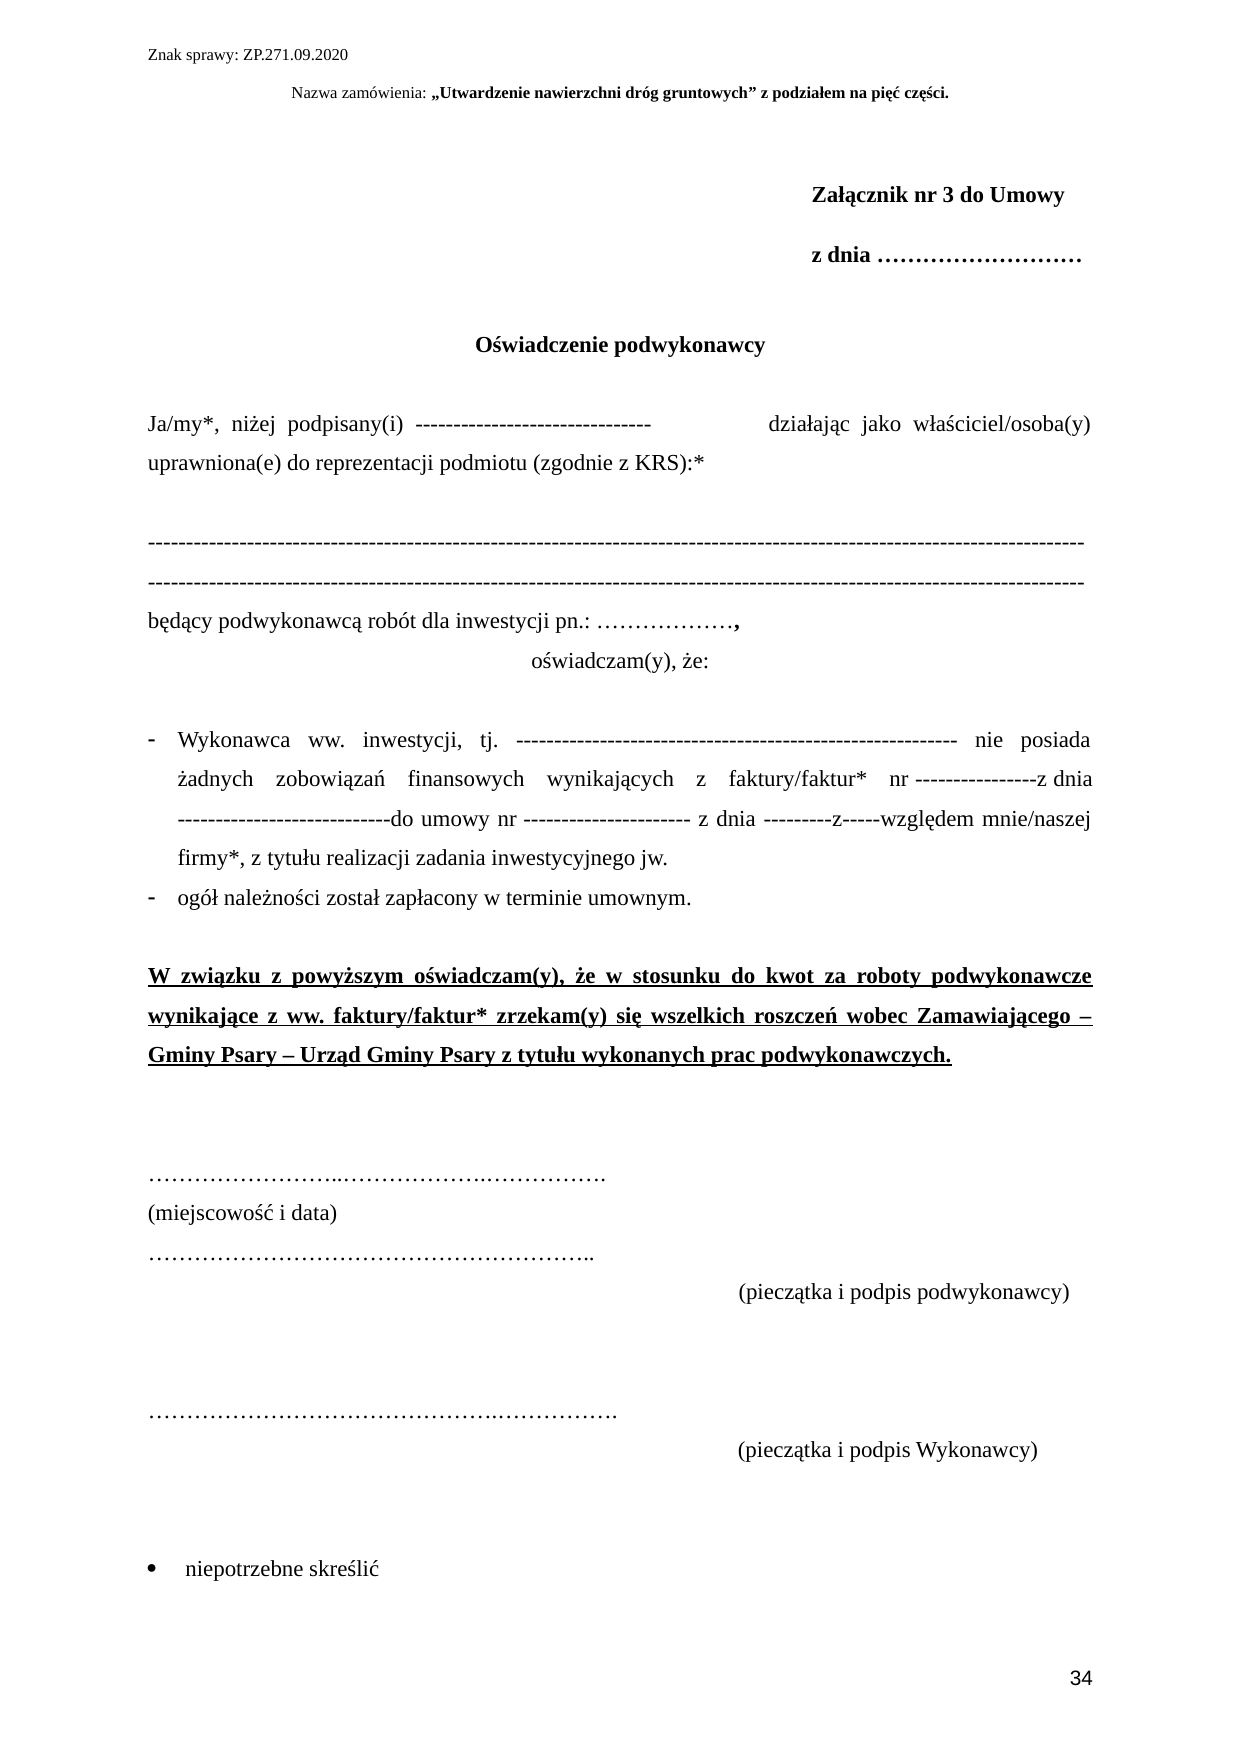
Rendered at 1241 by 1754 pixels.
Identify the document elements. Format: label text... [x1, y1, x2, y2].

list Wykonawca ww. inwestycji, tj. ---------------------------------------------------------- nie posiada żadnych zobowiązań finansowych wynikających z faktury/faktur* nr ----------------z dnia ----------------------------do umowy nr ---------------------- z dnia ---------z-----względem mnie/naszej firmy*, z tytułu realizacji zadania inwestycyjnego jw. [148, 726, 1092, 870]
list niepotrzebne skreślić [148, 1555, 1092, 1581]
text (pieczątka i podpis Wykonawcy) [664, 1436, 1092, 1463]
list ogół należności został zapłacony w terminie umownym. [148, 883, 1092, 910]
text będący podwykonawcą robót dla inwestycji pn.: ………………, [148, 607, 1092, 633]
text W związku z powyższym oświadczam(y), że w stosunku do kwot za roboty podwykonawcze [148, 962, 1092, 985]
text Ja/my*, niżej podpisany(i) ------------------------------- działając jako właściciel/osoba(y) uprawniona(e) do reprezentacji podmiotu (zgodnie z KRS):* [148, 410, 1092, 476]
text oświadczam(y), że: [148, 647, 1092, 673]
text ……………………..……………….……………. [148, 1160, 1092, 1186]
text ------------------------------------------------------------------------------------------------------------------------------------------------------------------------------------------------------------------------------------------------------ [148, 528, 1092, 594]
text (pieczątka i podpis podwykonawcy) [738, 1278, 1092, 1305]
text z dnia ……………………… [811, 241, 1092, 268]
text Oświadczenie podwykonawcy [148, 331, 1092, 357]
text Gminy Psary – Urząd Gminy Psary z tytułu wykonanych prac podwykonawczych. [148, 1026, 1092, 1068]
text (miejscowość i data) ………………………………………………….. [148, 1199, 1092, 1265]
text wynikające z ww. faktury/faktur* zrzekam(y) się wszelkich roszczeń wobec Zamawiającego – [148, 987, 1092, 1025]
text ……………………………………….……………. [148, 1357, 1092, 1423]
text Załącznik nr 3 do Umowy [811, 181, 1092, 207]
